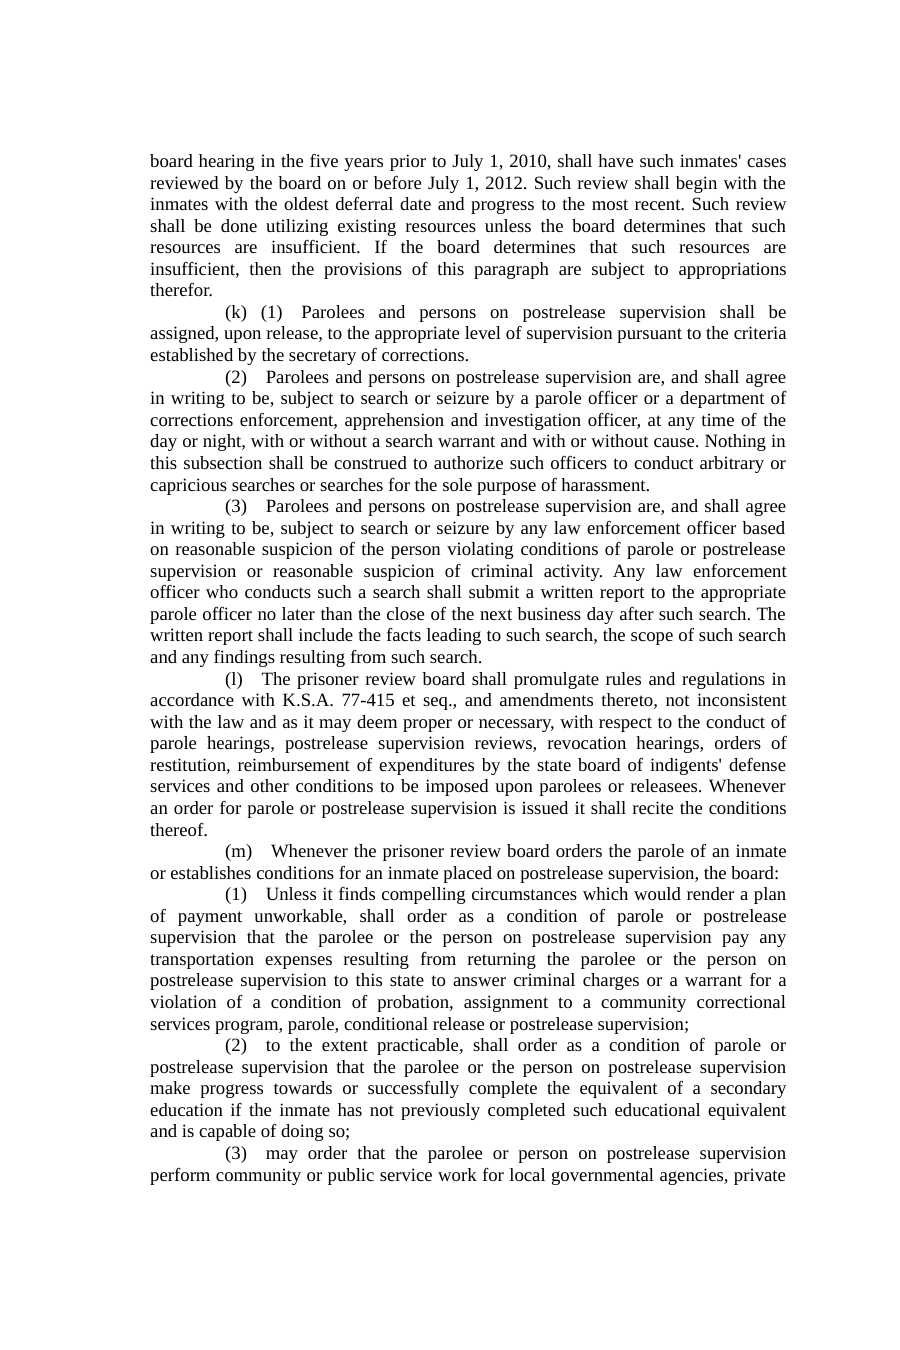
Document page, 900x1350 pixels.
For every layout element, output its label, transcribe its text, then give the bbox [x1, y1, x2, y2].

text (l) The prisoner review board shall promulgate rules and regulations in accordance with K.S.A. 77-415 et seq., and amendments thereto, not inconsistent with the law and as it may deem proper or necessary, with respect to the conduct of parole hearings, postrelease supervision reviews, revocation hearings, orders of restitution, reimbursement of expenditures by the state board of indigents' defense services and other conditions to be imposed upon parolees or releasees. Whenever an order for parole or postrelease supervision is issued it shall recite the conditions thereof. [150, 667, 787, 840]
text (k) (1) Parolees and persons on postrelease supervision shall be assigned, upon release, to the appropriate level of supervision pursuant to the criteria established by the secretary of corrections. [150, 301, 787, 366]
text (2) to the extent practicable, shall order as a condition of parole or postrelease supervision that the parolee or the person on postrelease supervision make progress towards or successfully complete the equivalent of a secondary education if the inmate has not previously completed such educational equivalent and is capable of doing so; [150, 1034, 787, 1142]
text (3) may order that the parolee or person on postrelease supervision perform community or public service work for local governmental agencies, private [150, 1142, 787, 1185]
text (m) Whenever the prisoner review board orders the parole of an inmate or establishes conditions for an inmate placed on postrelease supervision, the board: [150, 840, 787, 883]
text (3) Parolees and persons on postrelease supervision are, and shall agree in writing to be, subject to search or seizure by any law enforcement officer based on reasonable suspicion of the person violating conditions of parole or postrelease supervision or reasonable suspicion of criminal activity. Any law enforcement officer who conducts such a search shall submit a written report to the appropriate parole officer no later than the close of the next business day after such search. The written report shall include the facts leading to such search, the scope of such search and any findings resulting from such search. [150, 495, 787, 667]
text (2) Parolees and persons on postrelease supervision are, and shall agree in writing to be, subject to search or seizure by a parole officer or a department of corrections enforcement, apprehension and investigation officer, at any time of the day or night, with or without a search warrant and with or without cause. Nothing in this subsection shall be construed to authorize such officers to conduct arbitrary or capricious searches or searches for the sole purpose of harassment. [150, 366, 787, 495]
text board hearing in the five years prior to July 1, 2010, shall have such inmates' cases reviewed by the board on or before July 1, 2012. Such review shall begin with the inmates with the oldest deferral date and progress to the most recent. Such review shall be done utilizing existing resources unless the board determines that such resources are insufficient. If the board determines that such resources are insufficient, then the provisions of this paragraph are subject to appropriations therefor. [150, 150, 787, 301]
text (1) Unless it finds compelling circumstances which would render a plan of payment unworkable, shall order as a condition of parole or postrelease supervision that the parolee or the person on postrelease supervision pay any transportation expenses resulting from returning the parolee or the person on postrelease supervision to this state to answer criminal charges or a warrant for a violation of a condition of probation, assignment to a community correctional services program, parole, conditional release or postrelease supervision; [150, 883, 787, 1034]
